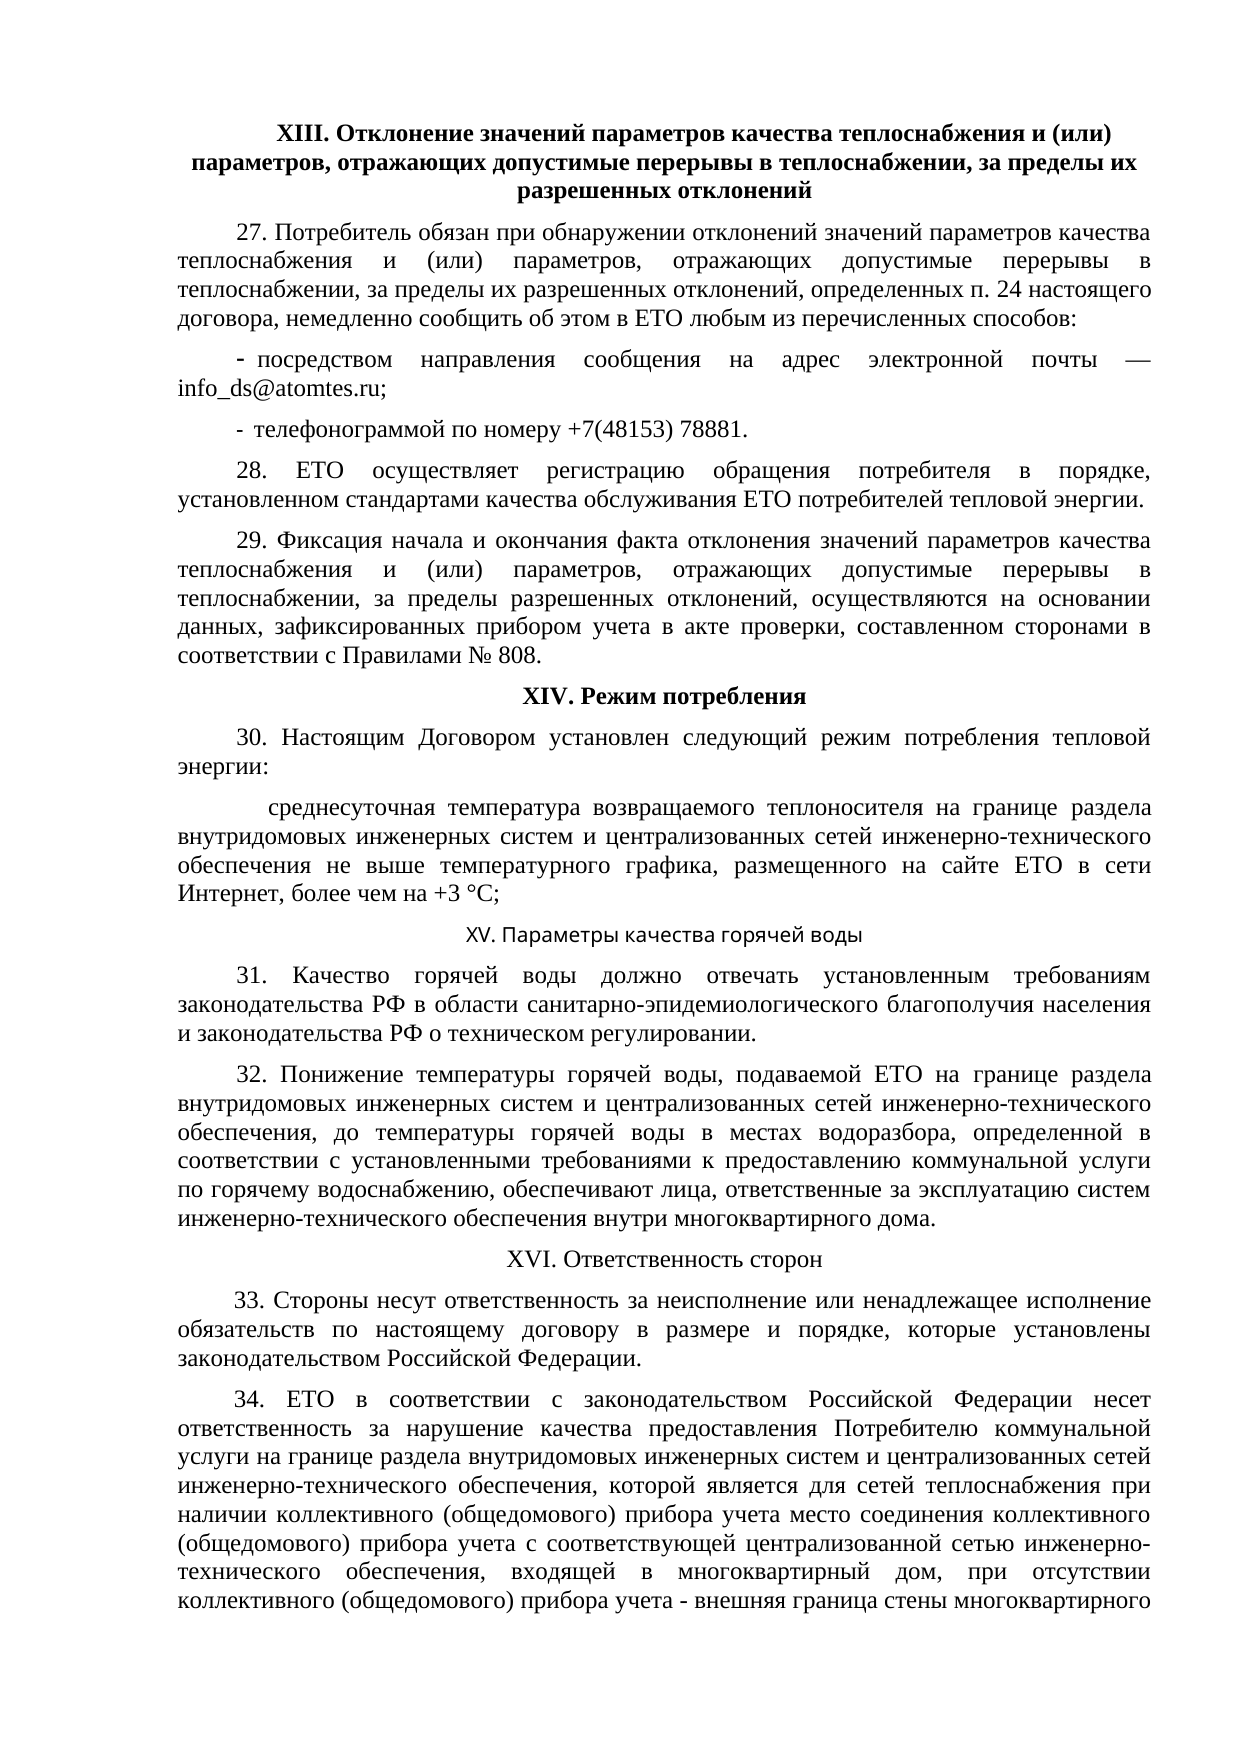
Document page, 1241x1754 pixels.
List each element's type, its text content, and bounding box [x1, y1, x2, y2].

list посредством направления сообщения на адрес электронной почты — info_ds@atomtes.ru; [177, 344, 1152, 402]
text 33. Стороны несут ответственность за неисполнение или ненадлежащее исполнение обязательств по настоящему договору в размере и порядке, которые установлены законодательством Российской Федерации. [177, 1285, 1152, 1371]
text 34. ЕТО в соответствии с законодательством Российской Федерации несет ответственность за нарушение качества предоставления Потребителю коммунальной услуги на границе раздела внутридомовых инженерных систем и централизованных сетей инженерно-технического обеспечения, которой является для сетей теплоснабжения при наличии коллективного (общедомового) прибора учета место соединения коллективного (общедомового) прибора учета с соответствующей централизованной сетью инженерно-технического обеспечения, входящей в многоквартирный дом, при отсутствии коллективного (общедомового) прибора учета - внешняя граница стены многоквартирного [177, 1384, 1152, 1614]
text  среднесуточная температура возвращаемого теплоносителя на границе раздела внутридомовых инженерных систем и централизованных сетей инженерно-технического обеспечения не выше температурного графика, размещенного на сайте ЕТО в сети Интернет, более чем на +3 °С; [177, 792, 1152, 907]
list телефонограммой по номеру +7(48153) 78881. [177, 414, 1152, 443]
